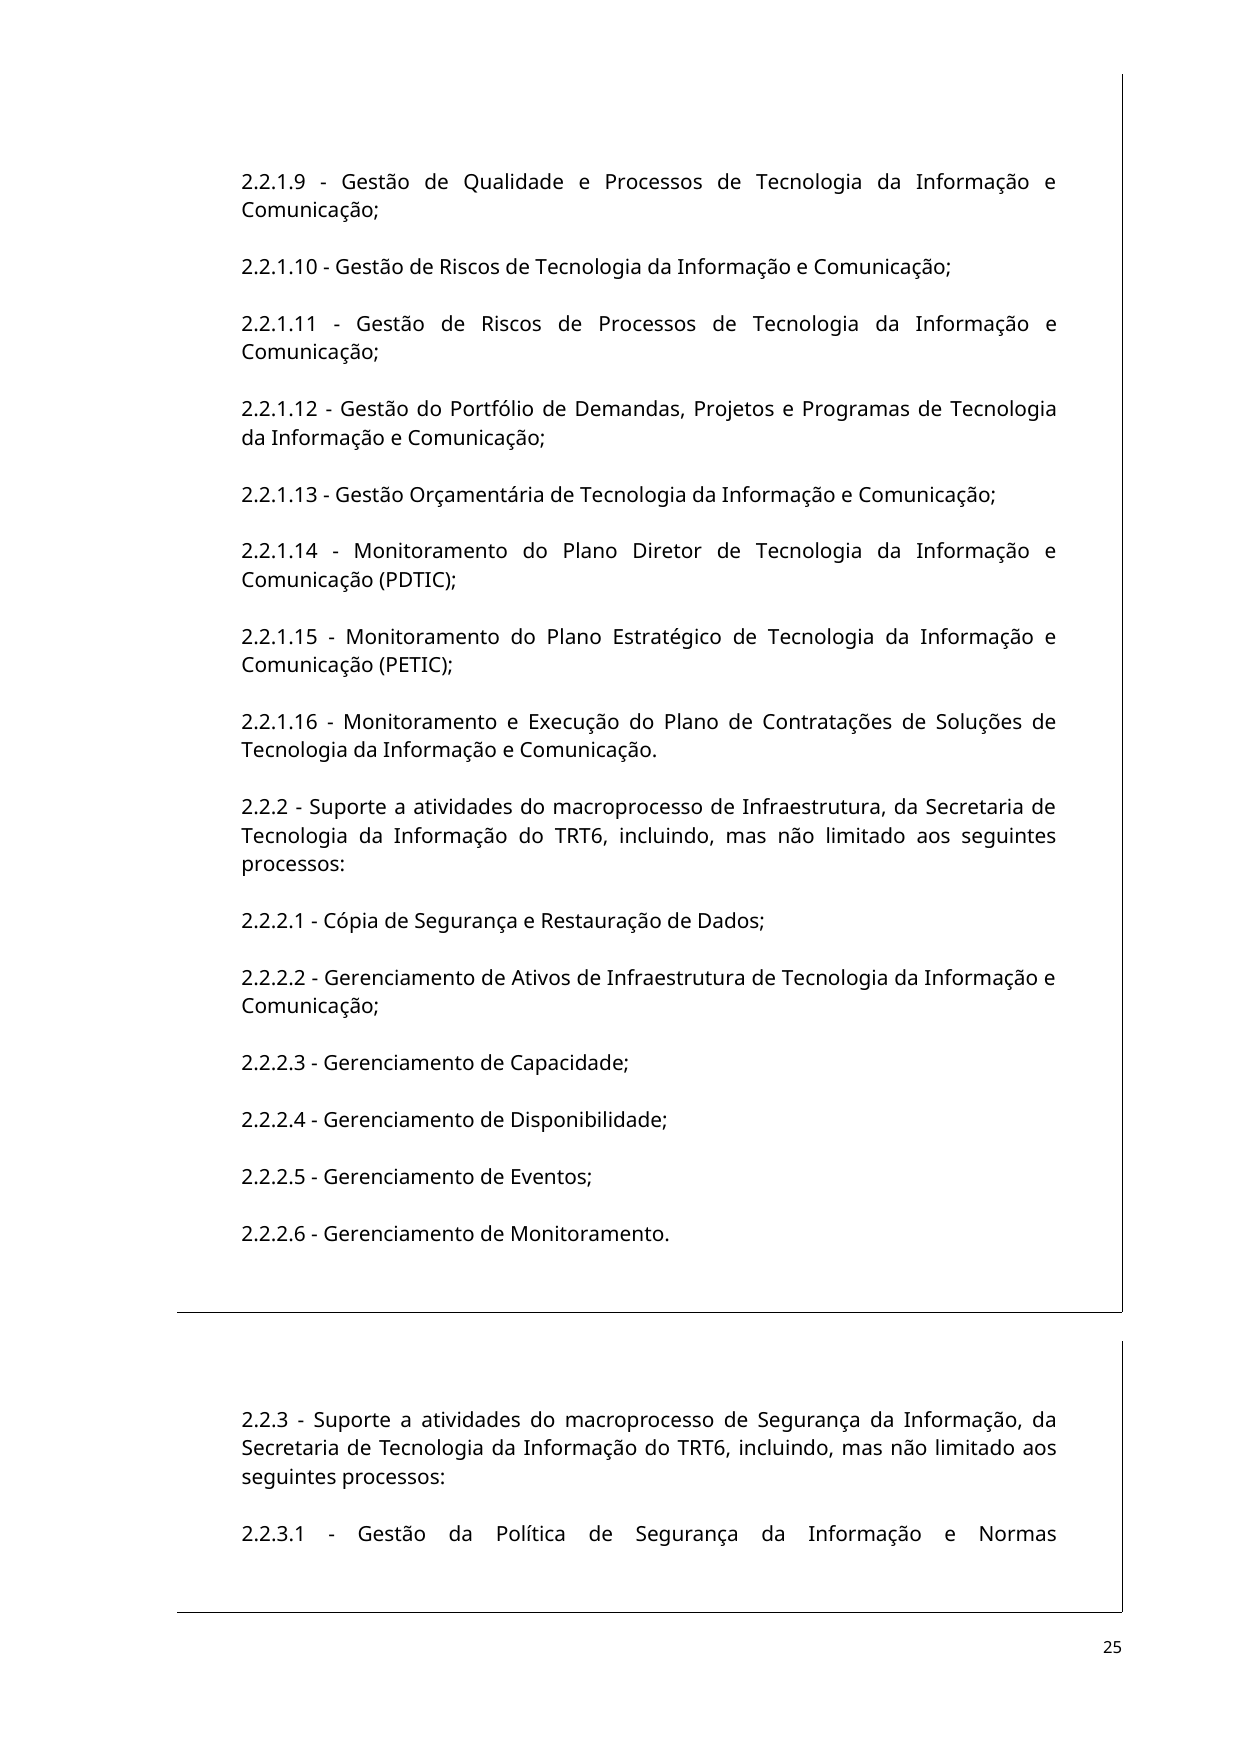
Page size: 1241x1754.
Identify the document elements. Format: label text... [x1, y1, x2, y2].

text 2.2.1.10 - Gestão de Riscos de Tecnologia da Informação e Comunicação; [177, 252, 1122, 281]
text 2.2.1.15 - Monitoramento do Plano Estratégico de Tecnologia da Informação e Comunicação (PETIC); [177, 622, 1122, 679]
text 2.2.1.12 - Gestão do Portfólio de Demandas, Projetos e Programas de Tecnologia da Informação e Comunicação; [177, 394, 1122, 451]
text 2.2.2 - Suporte a atividades do macroprocesso de Infraestrutura, da Secretaria de Tecnologia da Informação do TRT6, incluindo, mas não limitado aos seguintes processos: [177, 792, 1122, 878]
text 2.2.2.6 - Gerenciamento de Monitoramento. [177, 1219, 1122, 1312]
text 2.2.1.9 - Gestão de Qualidade e Processos de Tecnologia da Informação e Comunicação; [177, 167, 1122, 224]
text 2.2.1.11 - Gestão de Riscos de Processos de Tecnologia da Informação e Comunicação; [177, 309, 1122, 366]
list 2.2.3.1 - Gestão da Política de Segurança da Informação e Normas [177, 1519, 1122, 1612]
text 2.2.2.1 - Cópia de Segurança e Restauração de Dados; [177, 906, 1122, 935]
text 2.2.2.5 - Gerenciamento de Eventos; [177, 1162, 1122, 1191]
text 2.2.1.16 - Monitoramento e Execução do Plano de Contratações de Soluções de Tecnologia da Informação e Comunicação. [177, 707, 1122, 764]
text 2.2.1.13 - Gestão Orçamentária de Tecnologia da Informação e Comunicação; [177, 480, 1122, 508]
list 2.2.3 - Suporte a atividades do macroprocesso de Segurança da Informação, da Secretaria de Tecnologia da Informação do TRT6, incluindo, mas não limitado aos seguintes processos: [177, 1341, 1122, 1490]
text 2.2.1.14 - Monitoramento do Plano Diretor de Tecnologia da Informação e Comunicação (PDTIC); [177, 537, 1122, 593]
text 2.2.2.4 - Gerenciamento de Disponibilidade; [177, 1105, 1122, 1134]
text 2.2.2.3 - Gerenciamento de Capacidade; [177, 1048, 1122, 1077]
text 2.2.2.2 - Gerenciamento de Ativos de Infraestrutura de Tecnologia da Informação e Comunicação; [177, 963, 1122, 1020]
